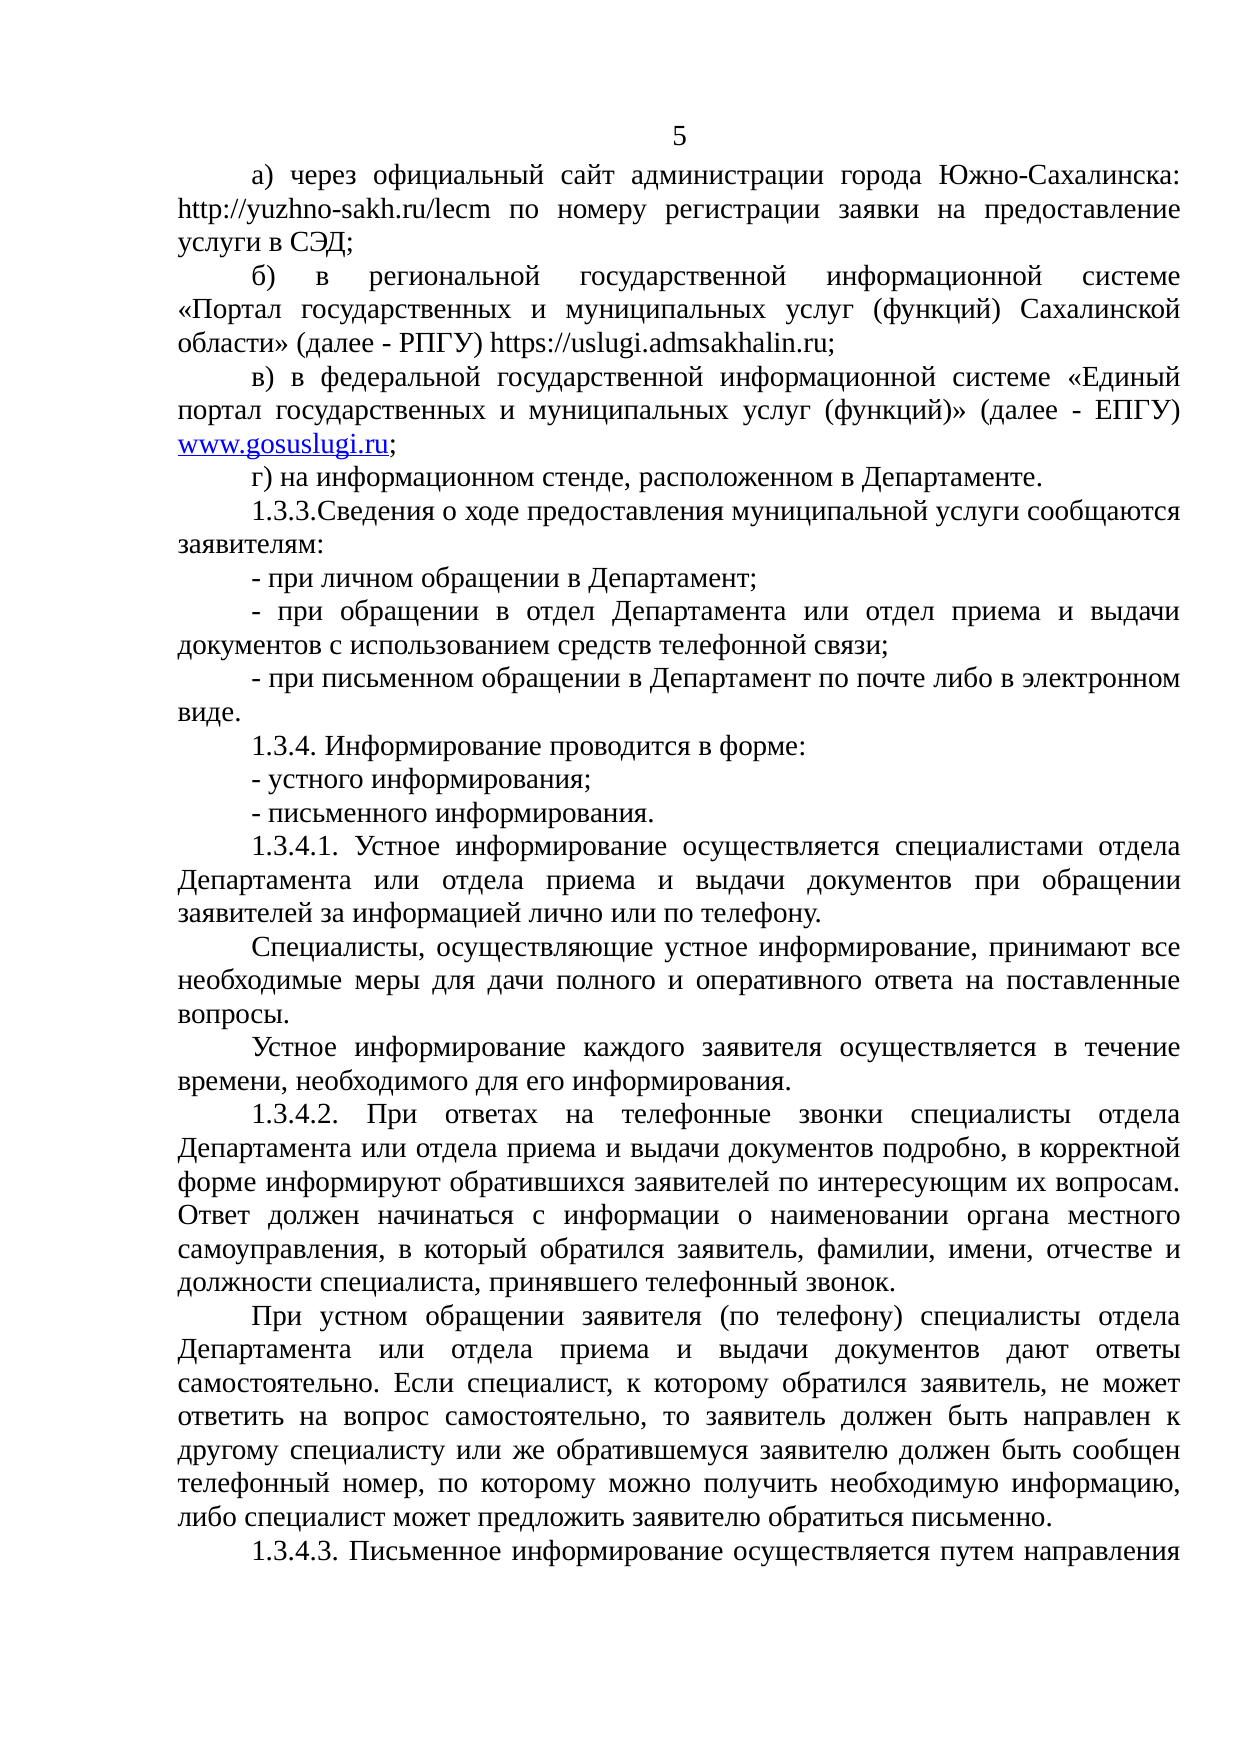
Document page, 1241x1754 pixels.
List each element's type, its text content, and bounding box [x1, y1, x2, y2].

text 1.3.4. Информирование проводится в форме: [177, 728, 1181, 761]
text г) на информационном стенде, расположенном в Департаменте. [177, 459, 1181, 493]
text - при личном обращении в Департамент; [177, 560, 1181, 594]
text 1.3.4.1. Устное информирование осуществляется специалистами отдела Департамента или отдела приема и выдачи документов при обращении заявителей за информацией лично или по телефону. [177, 828, 1181, 929]
text 1.3.4.2. При ответах на телефонные звонки специалисты отдела Департамента или отдела приема и выдачи документов подробно, в корректной форме информируют обратившихся заявителей по интересующим их вопросам. Ответ должен начинаться с информации о наименовании органа местного самоуправления, в который обратился заявитель, фамилии, имени, отчестве и должности специалиста, принявшего телефонный звонок. [177, 1097, 1181, 1298]
text 1.3.4.3. Письменное информирование осуществляется путем направления [177, 1533, 1181, 1566]
text Специалисты, осуществляющие устное информирование, принимают все необходимые меры для дачи полного и оперативного ответа на поставленные вопросы. [177, 929, 1181, 1030]
text - устного информирования; [177, 761, 1181, 795]
text в) в федеральной государственной информационной системе «Единый портал государственных и муниципальных услуг (функций)» (далее - ЕПГУ) www.gosuslugi.ru; [177, 359, 1181, 459]
text При устном обращении заявителя (по телефону) специалисты отдела Департамента или отдела приема и выдачи документов дают ответы самостоятельно. Если специалист, к которому обратился заявитель, не может ответить на вопрос самостоятельно, то заявитель должен быть направлен к другому специалисту или же обратившемуся заявителю должен быть сообщен телефонный номер, по которому можно получить необходимую информацию, либо специалист может предложить заявителю обратиться письменно. [177, 1298, 1181, 1533]
text 1.3.3.Сведения о ходе предоставления муниципальной услуги сообщаются заявителям: [177, 493, 1181, 560]
text б) в региональной государственной информационной системе «Портал государственных и муниципальных услуг (функций) Сахалинской области» (далее - РПГУ) https://uslugi.admsakhalin.ru; [177, 258, 1181, 359]
text - письменного информирования. [177, 795, 1181, 828]
text а) через официальный сайт администрации города Южно-Сахалинска: http://yuzhno-sakh.ru/lecm по номеру регистрации заявки на предоставление услуги в СЭД; [177, 158, 1181, 258]
text Устное информирование каждого заявителя осуществляется в течение времени, необходимого для его информирования. [177, 1030, 1181, 1097]
text - при обращении в отдел Департамента или отдел приема и выдачи документов с использованием средств телефонной связи; [177, 594, 1181, 661]
text - при письменном обращении в Департамент по почте либо в электронном виде. [177, 661, 1181, 728]
